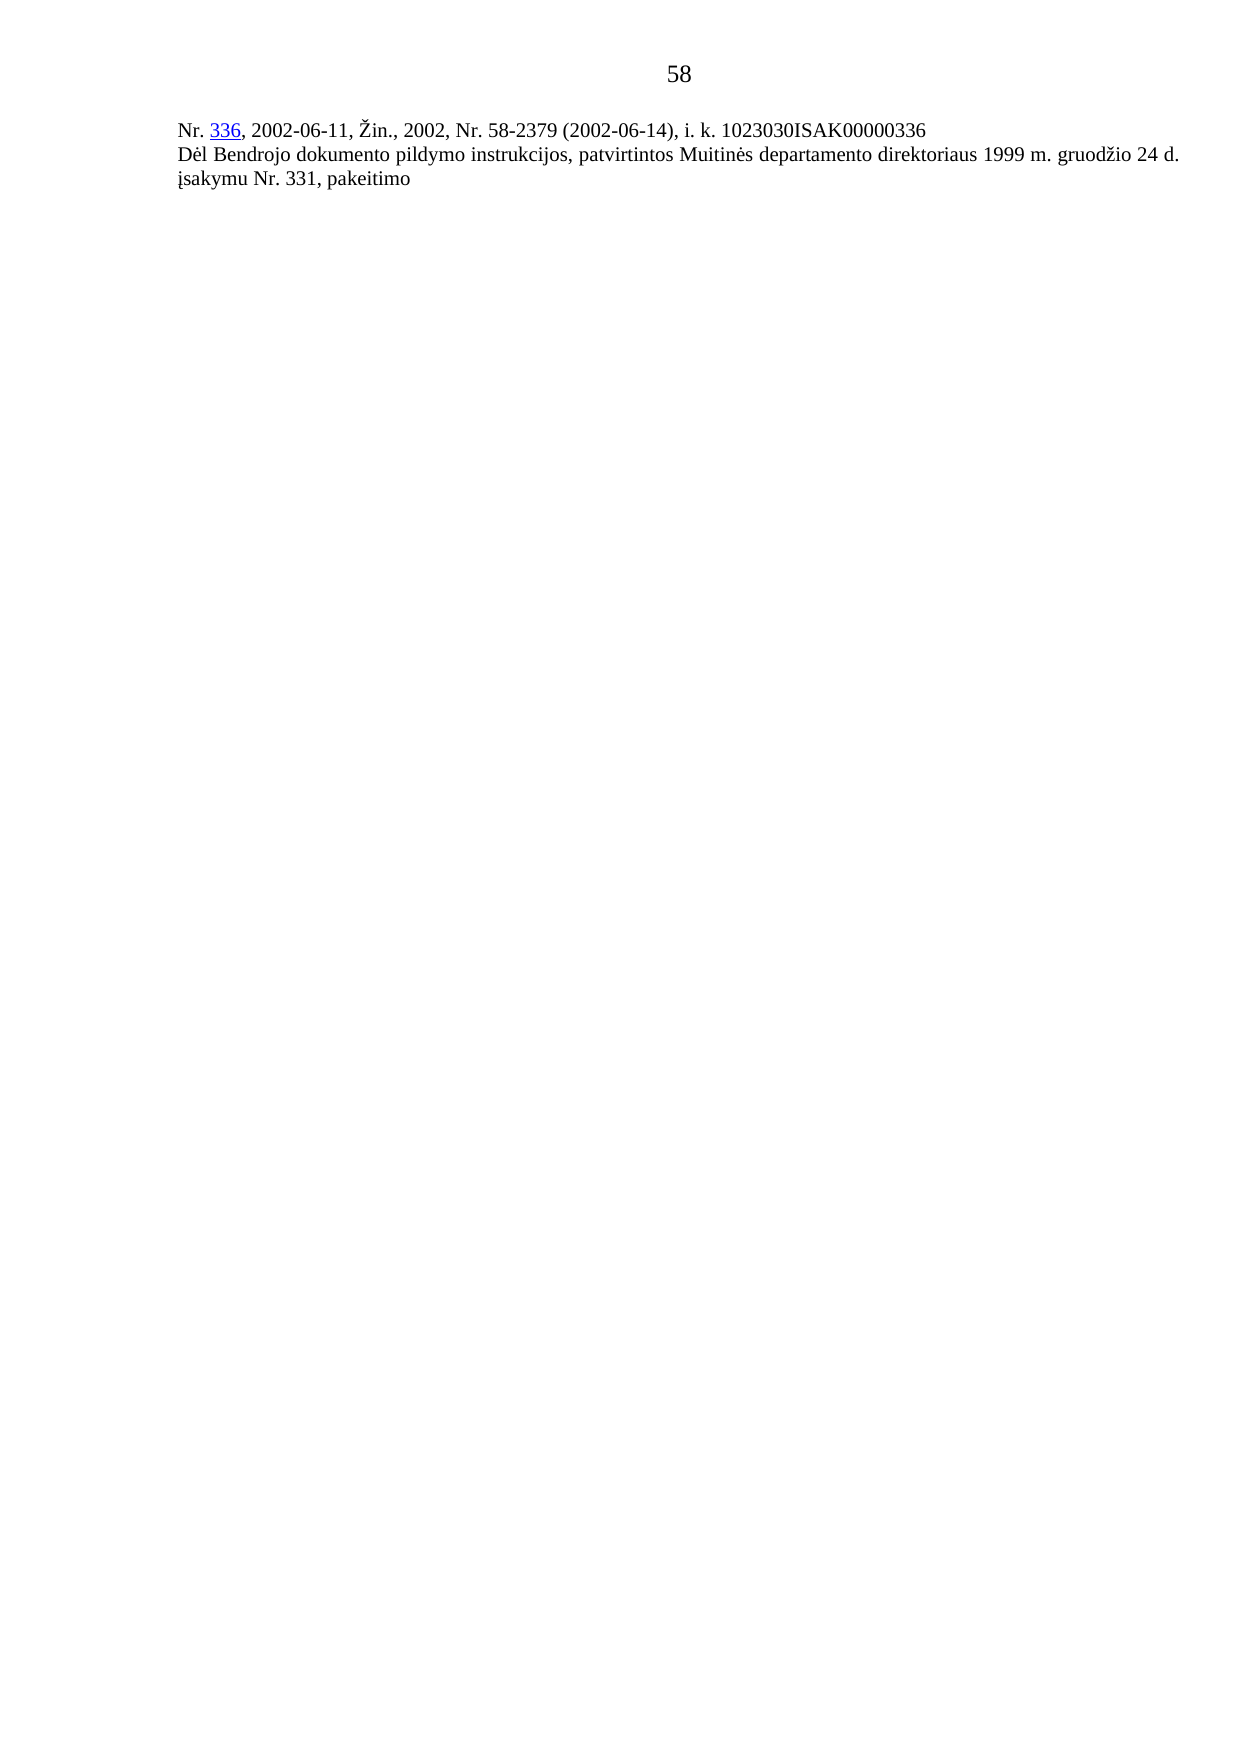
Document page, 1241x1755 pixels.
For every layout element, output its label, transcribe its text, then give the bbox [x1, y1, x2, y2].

text Dėl Bendrojo dokumento pildymo instrukcijos, patvirtintos Muitinės departamento direktoriaus 1999 m. gruodžio 24 d. įsakymu Nr. 331, pakeitimo [177, 142, 1181, 190]
text Nr. 336, 2002-06-11, Žin., 2002, Nr. 58-2379 (2002-06-14), i. k. 1023030ISAK00000336 [177, 118, 1181, 142]
